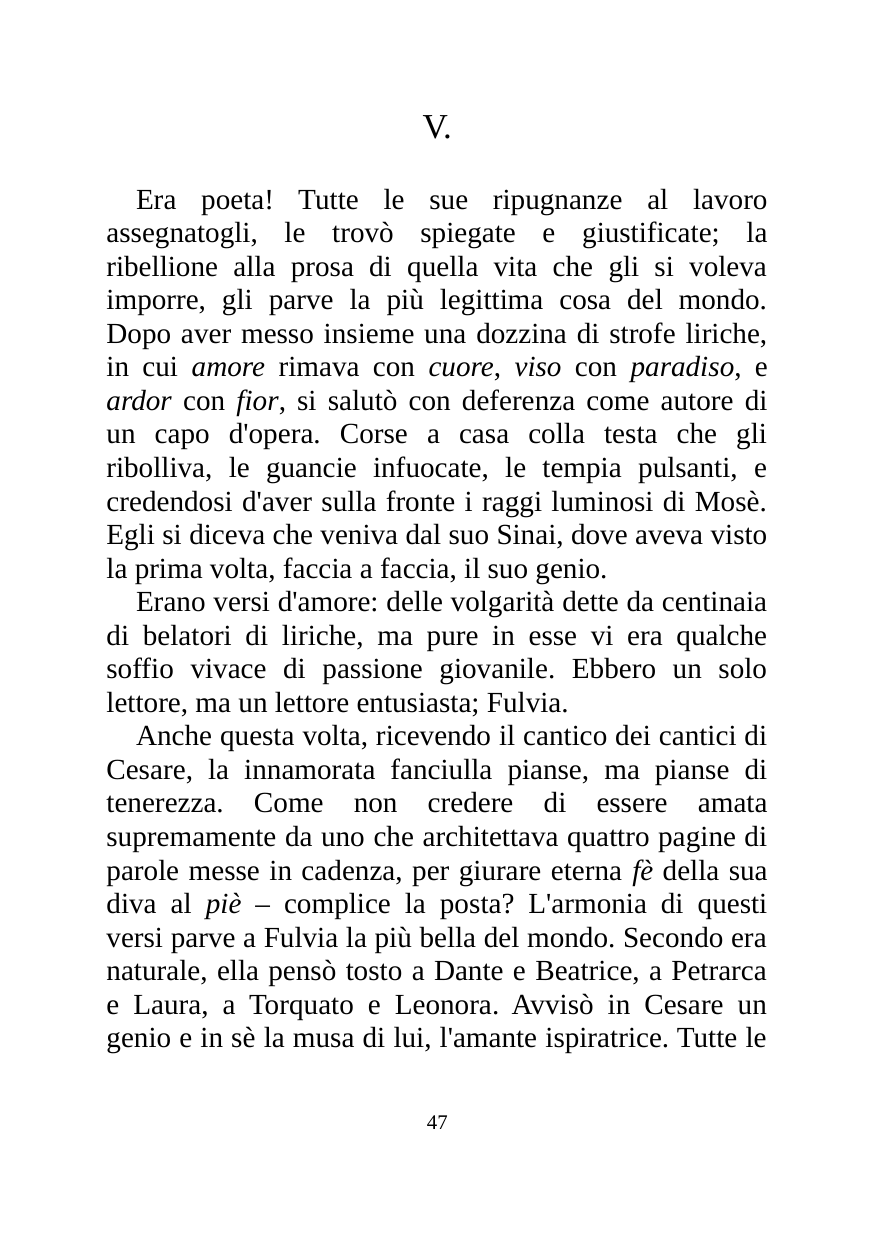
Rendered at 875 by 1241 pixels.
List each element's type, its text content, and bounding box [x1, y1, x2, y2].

text Erano versi d'amore: delle volgarità dette da centinaia di belatori di liriche, ma pure in esse vi era qualche soffio vivace di passione giovanile. Ebbero un solo lettore, ma un lettore entusiasta; Fulvia. [106, 584, 768, 718]
subtitle V. [106, 106, 768, 146]
text Anche questa volta, ricevendo il cantico dei cantici di Cesare, la innamorata fanciulla pianse, ma pianse di tenerezza. Come non credere di essere amata supremamente da uno che architettava quattro pagine di parole messe in cadenza, per giurare eterna fè della sua diva al piè – complice la posta? L'armonia di questi versi parve a Fulvia la più bella del mondo. Secondo era naturale, ella pensò tosto a Dante e Beatrice, a Petrarca e Laura, a Torquato e Leonora. Avvisò in Cesare un genio e in sè la musa di lui, l'amante ispiratrice. Tutte le [106, 718, 768, 1054]
text Era poeta! Tutte le sue ripugnanze al lavoro assegnatogli, le trovò spiegate e giustificate; la ribellione alla prosa di quella vita che gli si voleva imporre, gli parve la più legittima cosa del mondo. Dopo aver messo insieme una dozzina di strofe liriche, in cui amore rimava con cuore, viso con paradiso, e ardor con fior, si salutò con deferenza come autore di un capo d'opera. Corse a casa colla testa che gli ribolliva, le guancie infuocate, le tempia pulsanti, e credendosi d'aver sulla fronte i raggi luminosi di Mosè. Egli si diceva che veniva dal suo Sinai, dove aveva visto la prima volta, faccia a faccia, il suo genio. [106, 182, 768, 584]
